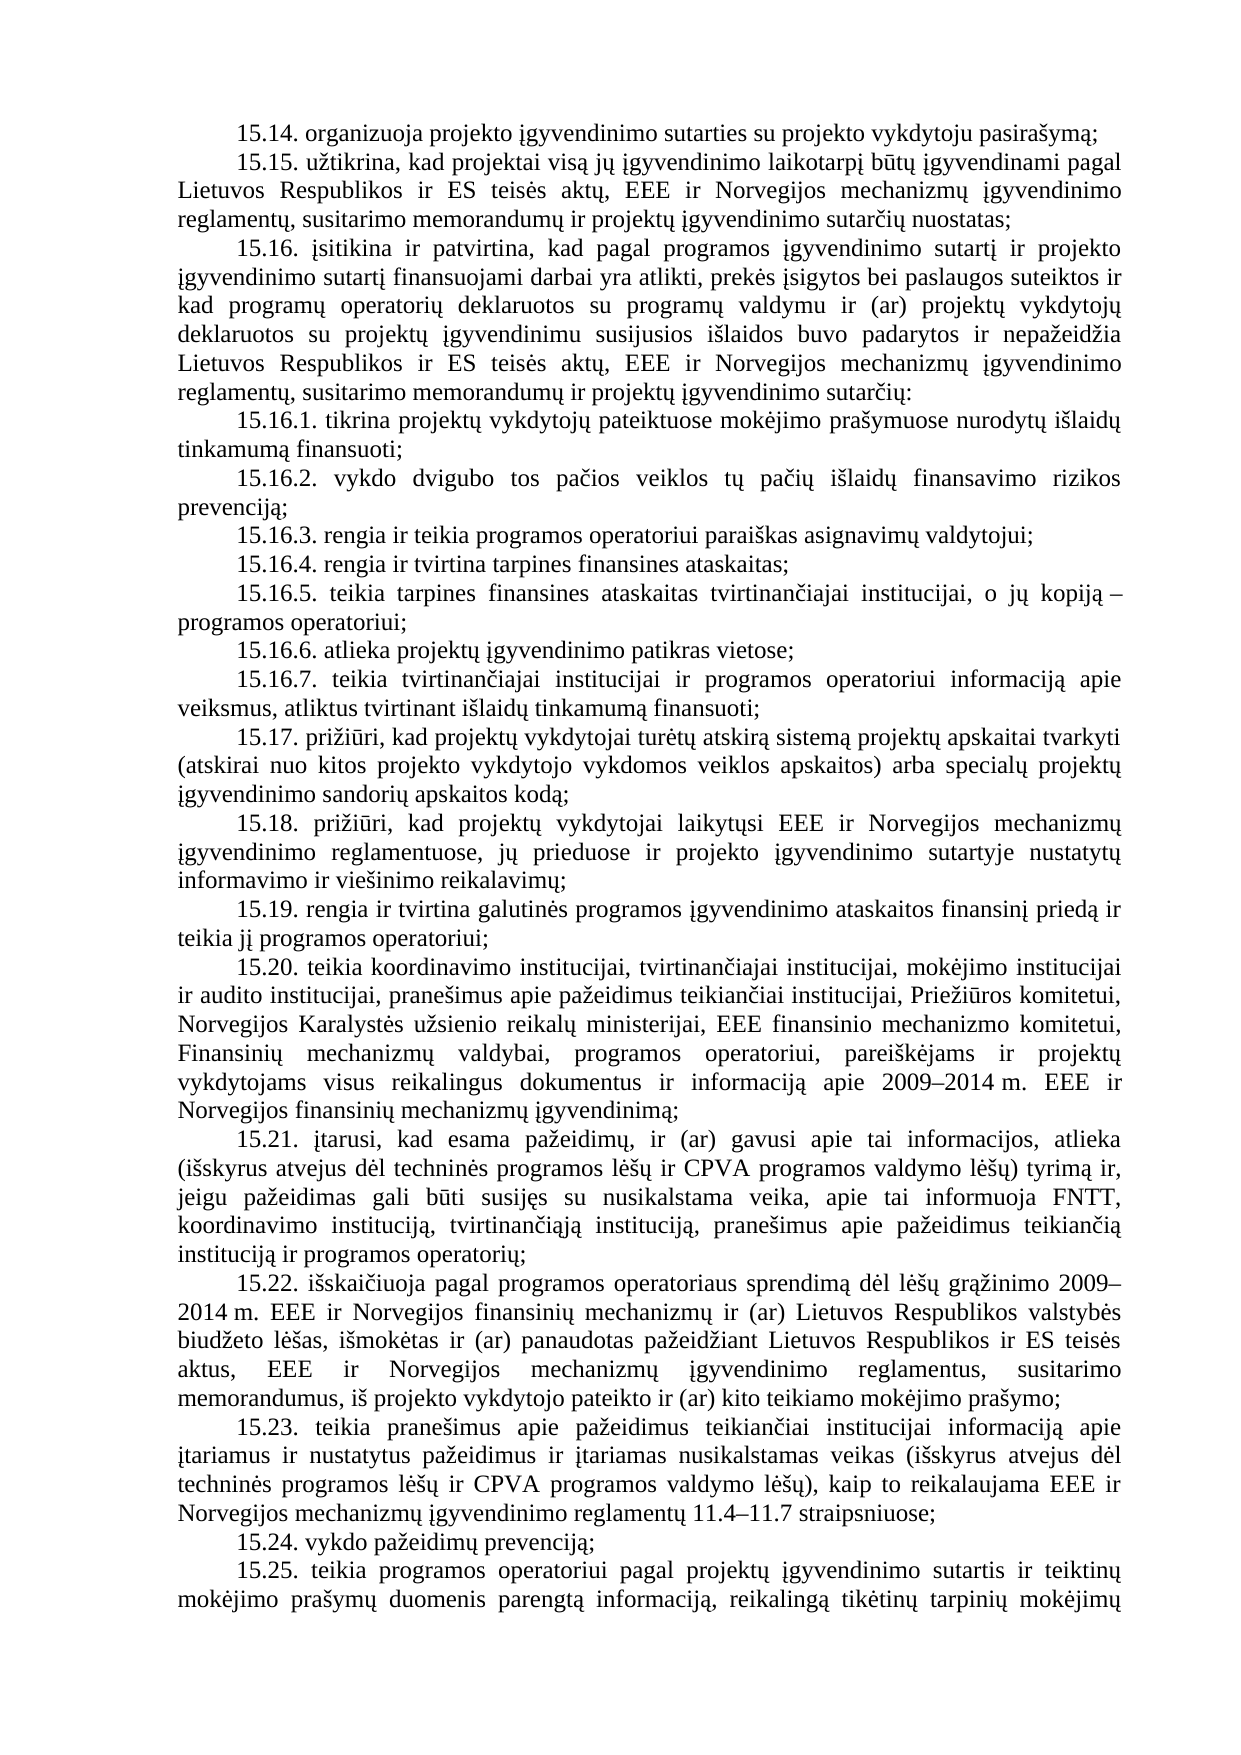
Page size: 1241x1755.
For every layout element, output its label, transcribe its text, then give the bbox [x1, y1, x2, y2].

text 15.24. vykdo pažeidimų prevenciją; [177, 1527, 1122, 1556]
text 15.25. teikia programos operatoriui pagal projektų įgyvendinimo sutartis ir teiktinų mokėjimo prašymų duomenis parengtą informaciją, reikalingą tikėtinų tarpinių mokėjimų [177, 1556, 1122, 1613]
text 15.21. įtarusi, kad esama pažeidimų, ir (ar) gavusi apie tai informacijos, atlieka (išskyrus atvejus dėl techninės programos lėšų ir CPVA programos valdymo lėšų) tyrimą ir, jeigu pažeidimas gali būti susijęs su nusikalstama veika, apie tai informuoja FNTT, koordinavimo instituciją, tvirtinančiąją instituciją, pranešimus apie pažeidimus teikiančią instituciją ir programos operatorių; [177, 1124, 1122, 1268]
text 15.16.2. vykdo dvigubo tos pačios veiklos tų pačių išlaidų finansavimo rizikos prevenciją; [177, 463, 1122, 521]
text 15.16.4. rengia ir tvirtina tarpines finansines ataskaitas; [177, 549, 1122, 578]
text 15.17. prižiūri, kad projektų vykdytojai turėtų atskirą sistemą projektų apskaitai tvarkyti (atskirai nuo kitos projekto vykdytojo vykdomos veiklos apskaitos) arba specialų projektų įgyvendinimo sandorių apskaitos kodą; [177, 722, 1122, 808]
text 15.16.6. atlieka projektų įgyvendinimo patikras vietose; [177, 636, 1122, 664]
text 15.23. teikia pranešimus apie pažeidimus teikiančiai institucijai informaciją apie įtariamus ir nustatytus pažeidimus ir įtariamas nusikalstamas veikas (išskyrus atvejus dėl techninės programos lėšų ir CPVA programos valdymo lėšų), kaip to reikalaujama EEE ir Norvegijos mechanizmų įgyvendinimo reglamentų 11.4–11.7 straipsniuose; [177, 1412, 1122, 1527]
text 15.15. užtikrina, kad projektai visą jų įgyvendinimo laikotarpį būtų įgyvendinami pagal Lietuvos Respublikos ir ES teisės aktų, EEE ir Norvegijos mechanizmų įgyvendinimo reglamentų, susitarimo memorandumų ir projektų įgyvendinimo sutarčių nuostatas; [177, 147, 1122, 233]
text 15.19. rengia ir tvirtina galutinės programos įgyvendinimo ataskaitos finansinį priedą ir teikia jį programos operatoriui; [177, 894, 1122, 952]
text 15.16.1. tikrina projektų vykdytojų pateiktuose mokėjimo prašymuose nurodytų išlaidų tinkamumą finansuoti; [177, 406, 1122, 463]
text 15.14. organizuoja projekto įgyvendinimo sutarties su projekto vykdytoju pasirašymą; [177, 118, 1122, 147]
text 15.18. prižiūri, kad projektų vykdytojai laikytųsi EEE ir Norvegijos mechanizmų įgyvendinimo reglamentuose, jų prieduose ir projekto įgyvendinimo sutartyje nustatytų informavimo ir viešinimo reikalavimų; [177, 808, 1122, 894]
text 15.16.3. rengia ir teikia programos operatoriui paraiškas asignavimų valdytojui; [177, 521, 1122, 549]
text 15.16.7. teikia tvirtinančiajai institucijai ir programos operatoriui informaciją apie veiksmus, atliktus tvirtinant išlaidų tinkamumą finansuoti; [177, 664, 1122, 722]
text 15.20. teikia koordinavimo institucijai, tvirtinančiajai institucijai, mokėjimo institucijai ir audito institucijai, pranešimus apie pažeidimus teikiančiai institucijai, Priežiūros komitetui, Norvegijos Karalystės užsienio reikalų ministerijai, EEE finansinio mechanizmo komitetui, Finansinių mechanizmų valdybai, programos operatoriui, pareiškėjams ir projektų vykdytojams visus reikalingus dokumentus ir informaciją apie 2009–2014 m. EEE ir Norvegijos finansinių mechanizmų įgyvendinimą; [177, 952, 1122, 1124]
text 15.16.5. teikia tarpines finansines ataskaitas tvirtinančiajai institucijai, o jų kopiją – programos operatoriui; [177, 578, 1122, 636]
text 15.22. išskaičiuoja pagal programos operatoriaus sprendimą dėl lėšų grąžinimo 2009–2014 m. EEE ir Norvegijos finansinių mechanizmų ir (ar) Lietuvos Respublikos valstybės biudžeto lėšas, išmokėtas ir (ar) panaudotas pažeidžiant Lietuvos Respublikos ir ES teisės aktus, EEE ir Norvegijos mechanizmų įgyvendinimo reglamentus, susitarimo memorandumus, iš projekto vykdytojo pateikto ir (ar) kito teikiamo mokėjimo prašymo; [177, 1268, 1122, 1412]
text 15.16. įsitikina ir patvirtina, kad pagal programos įgyvendinimo sutartį ir projekto įgyvendinimo sutartį finansuojami darbai yra atlikti, prekės įsigytos bei paslaugos suteiktos ir kad programų operatorių deklaruotos su programų valdymu ir (ar) projektų vykdytojų deklaruotos su projektų įgyvendinimu susijusios išlaidos buvo padarytos ir nepažeidžia Lietuvos Respublikos ir ES teisės aktų, EEE ir Norvegijos mechanizmų įgyvendinimo reglamentų, susitarimo memorandumų ir projektų įgyvendinimo sutarčių: [177, 233, 1122, 406]
